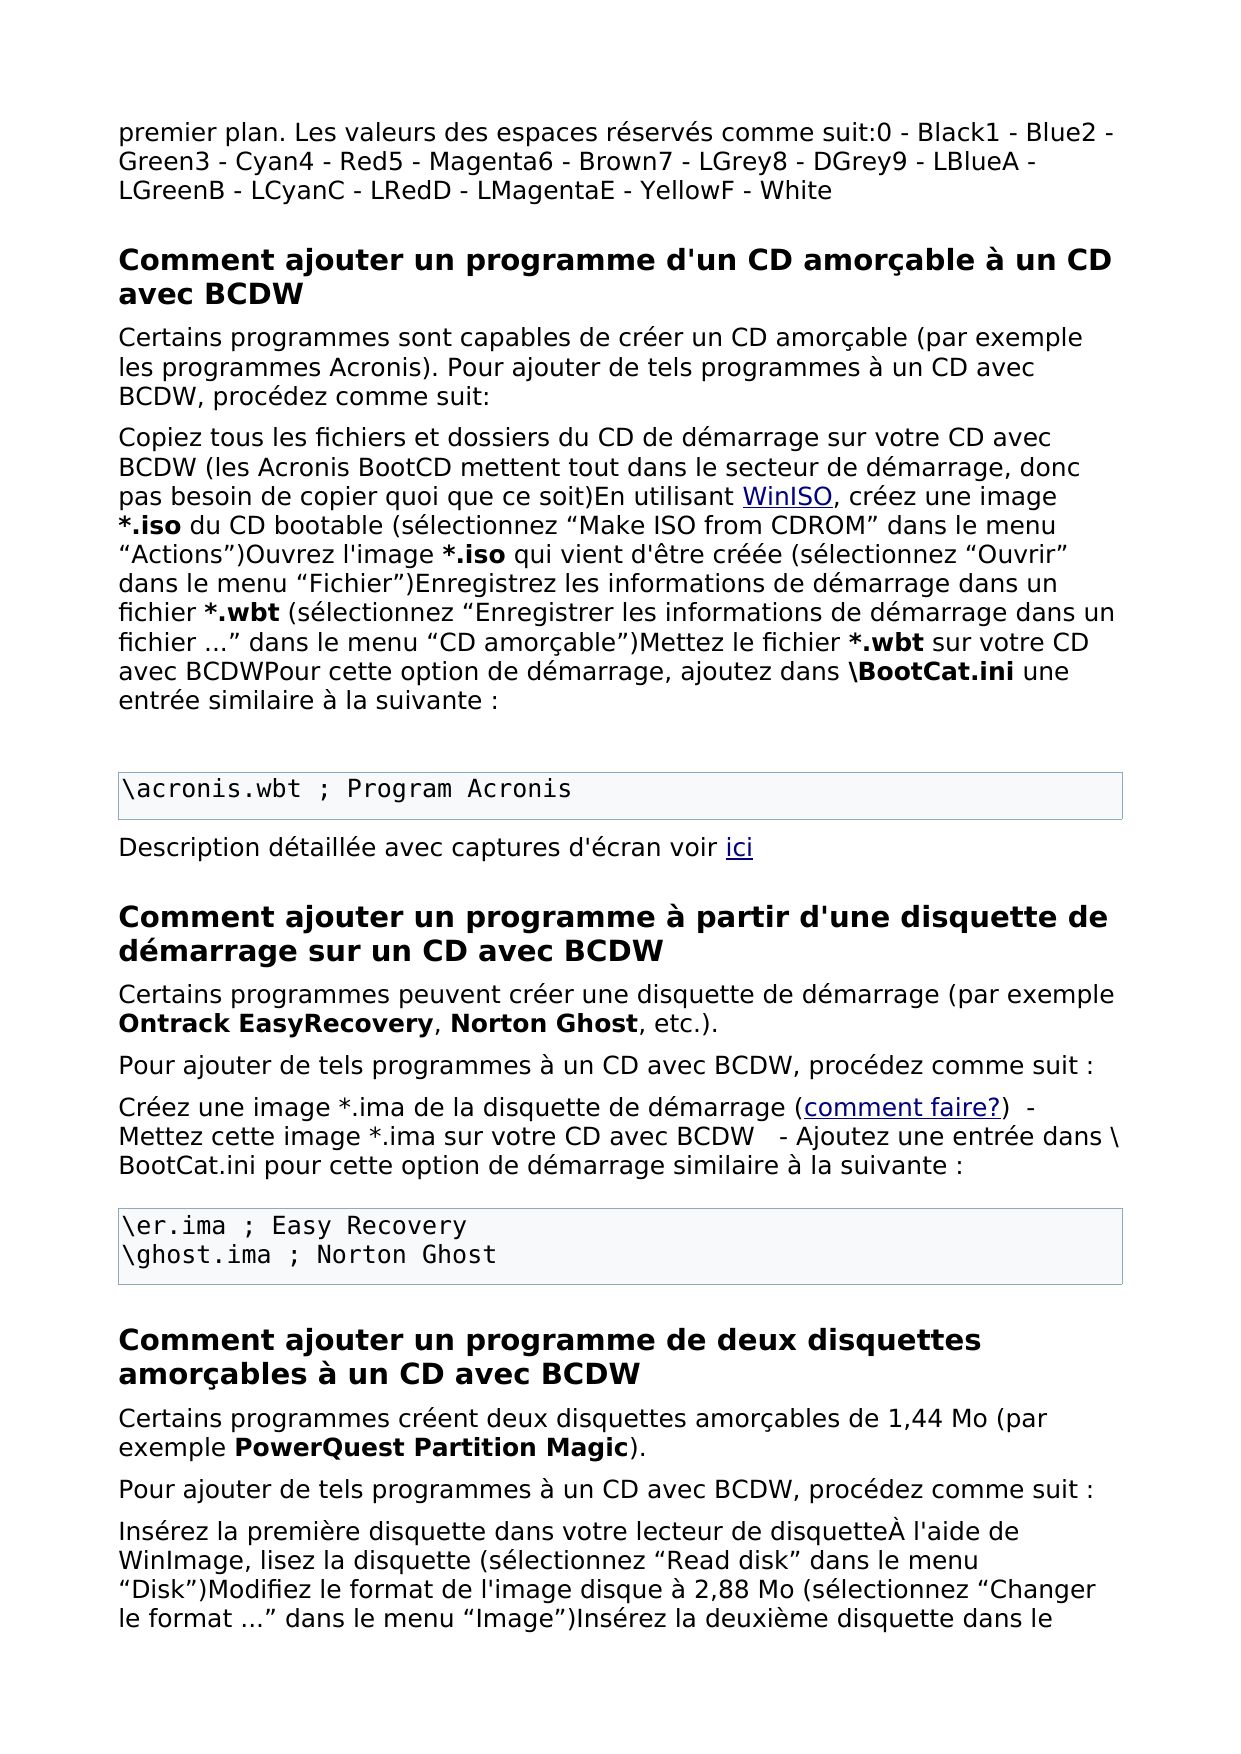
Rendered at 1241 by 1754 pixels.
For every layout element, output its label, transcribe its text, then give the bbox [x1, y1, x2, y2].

text Insérez la première disquette dans votre lecteur de disquetteÀ l'aide de WinImage, lisez la disquette (sélectionnez “Read disk” dans le menu “Disk”)Modifiez le format de l'image disque à 2,88 Mo (sélectionnez “Changer le format ...” dans le menu “Image”)Insérez la deuxième disquette dans le [118, 1517, 1122, 1633]
text Créez une image *.ima de la disquette de démarrage (comment faire?) - Mettez cette image *.ima sur votre CD avec BCDW - Ajoutez une entrée dans \BootCat.ini pour cette option de démarrage similaire à la suivante : [118, 1093, 1122, 1181]
text Certains programmes sont capables de créer un CD amorçable (par exemple les programmes Acronis). Pour ajouter de tels programmes à un CD avec BCDW, procédez comme suit: [118, 323, 1122, 411]
text Pour ajouter de tels programmes à un CD avec BCDW, procédez comme suit : [118, 1475, 1122, 1504]
table_header \acronis.wbt ; Program Acronis [119, 773, 1122, 818]
text Certains programmes créent deux disquettes amorçables de 1,44 Mo (par exemple PowerQuest Partition Magic). [118, 1404, 1122, 1462]
text Pour ajouter de tels programmes à un CD avec BCDW, procédez comme suit : [118, 1051, 1122, 1081]
text Description détaillée avec captures d'écran voir ici [118, 833, 1122, 863]
text Copiez tous les fichiers et dossiers du CD de démarrage sur votre CD avec BCDW (les Acronis BootCD mettent tout dans le secteur de démarrage, donc pas besoin de copier quoi que ce soit)En utilisant WinISO, créez une image *.iso du CD bootable (sélectionnez “Make ISO from CDROM” dans le menu “Actions”)Ouvrez l'image *.iso qui vient d'être créée (sélectionnez “Ouvrir” dans le menu “Fichier”)Enregistrez les informations de démarrage dans un fichier *.wbt (sélectionnez “Enregistrer les informations de démarrage dans un fichier ...” dans le menu “CD amorçable”)Mettez le fichier *.wbt sur votre CD avec BCDWPour cette option de démarrage, ajoutez dans \BootCat.ini une entrée similaire à la suivante : [118, 423, 1122, 744]
subtitle Comment ajouter un programme de deux disquettes amorçables à un CD avec BCDW [118, 1324, 1122, 1392]
subtitle Comment ajouter un programme à partir d'une disquette de démarrage sur un CD avec BCDW [118, 900, 1122, 968]
text Certains programmes peuvent créer une disquette de démarrage (par exemple Ontrack EasyRecovery, Norton Ghost, etc.). [118, 981, 1122, 1039]
text premier plan. Les valeurs des espaces réservés comme suit:0 - Black1 - Blue2 - Green3 - Cyan4 - Red5 - Magenta6 - Brown7 - LGrey8 - DGrey9 - LBlueA - LGreenB - LCyanC - LRedD - LMagentaE - YellowF - White [118, 118, 1122, 206]
table_header \er.ima ; Easy Recovery \ghost.ima ; Norton Ghost [119, 1209, 1122, 1284]
subtitle Comment ajouter un programme d'un CD amorçable à un CD avec BCDW [118, 243, 1122, 311]
